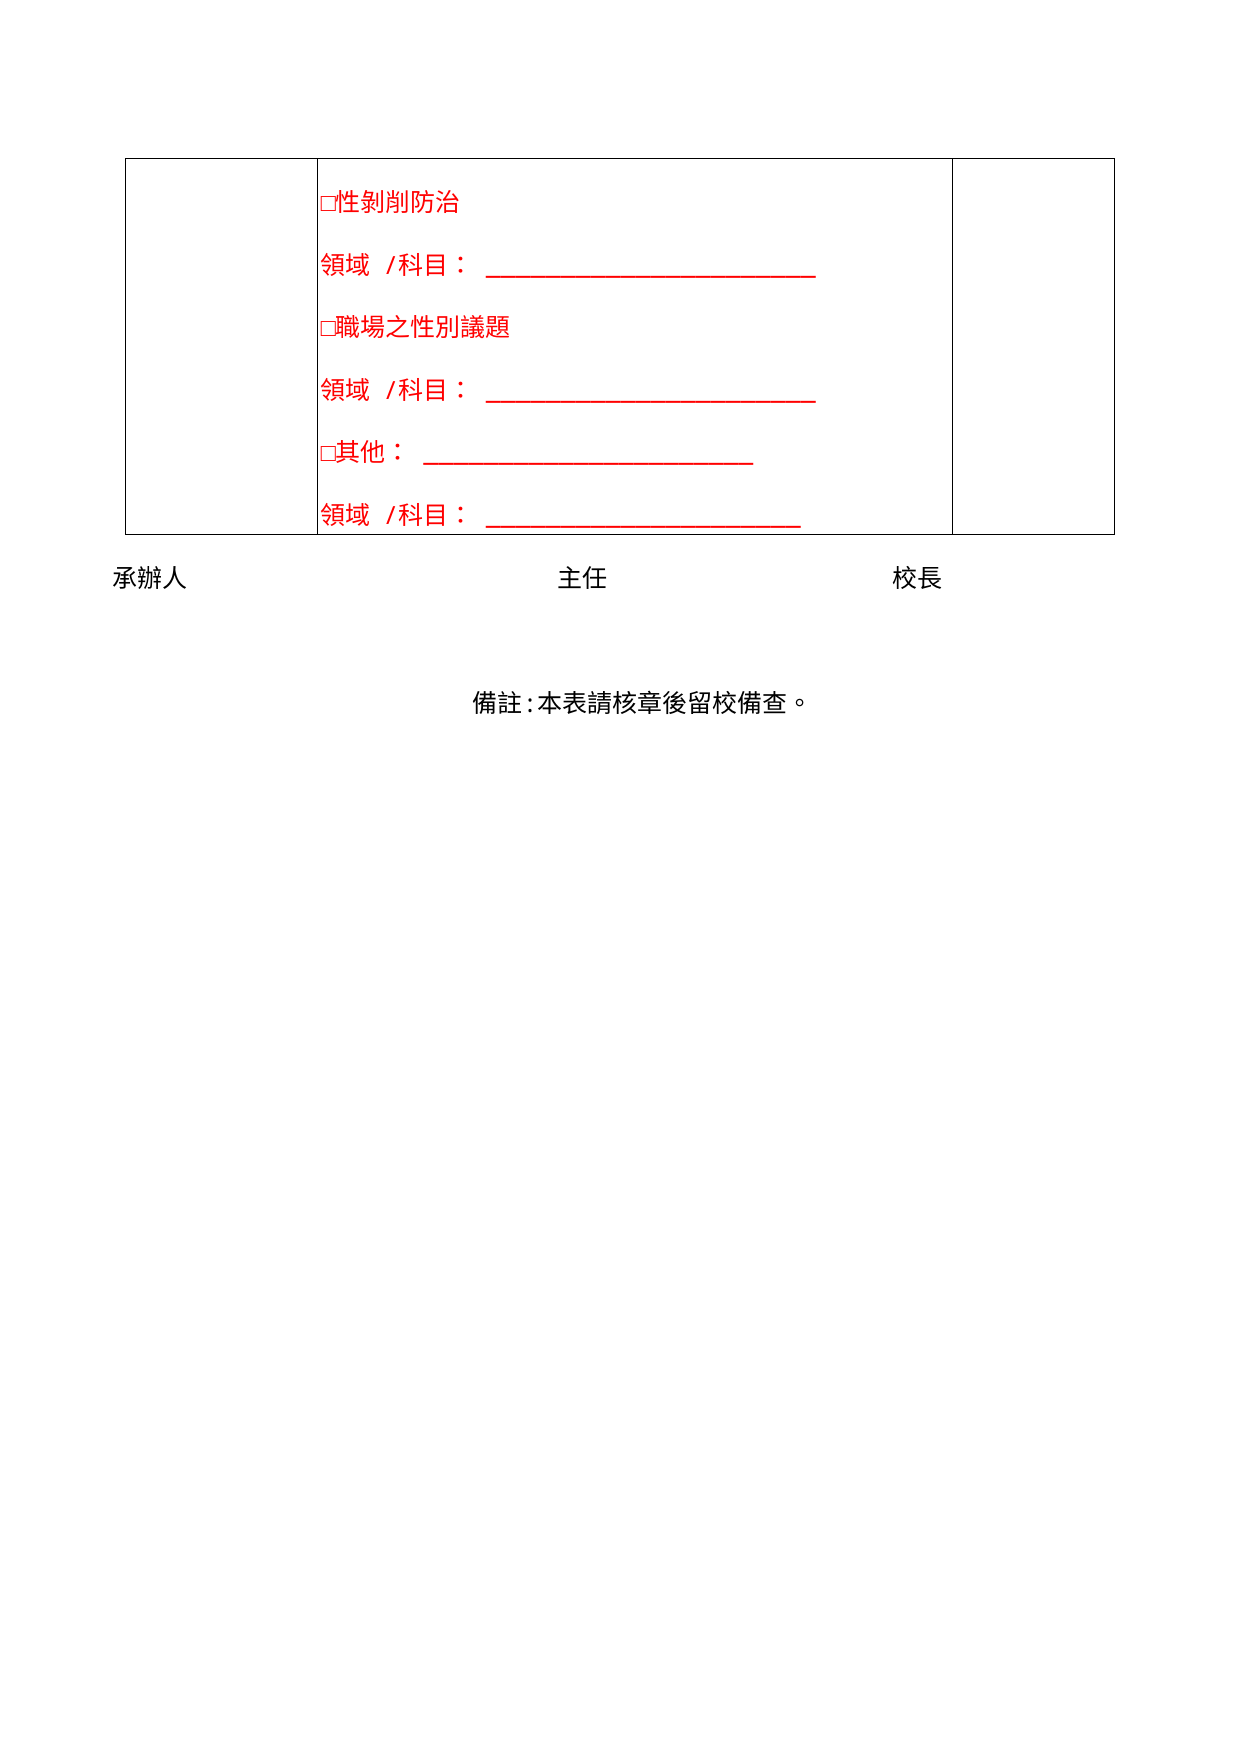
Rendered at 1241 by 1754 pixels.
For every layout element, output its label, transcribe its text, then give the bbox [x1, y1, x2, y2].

table_cell [953, 159, 1114, 534]
text 承辦人 主任 校長 [112, 535, 1128, 598]
table_cell [126, 159, 317, 534]
text 備註:本表請核章後留校備查。 [112, 660, 1128, 723]
table_cell □性剝削防治 領域 /科目： ______________________ □職場之性別議題 領域 /科目： ______________________ □其他： ______________________ 領域 /科目： _____________________ [318, 159, 952, 534]
